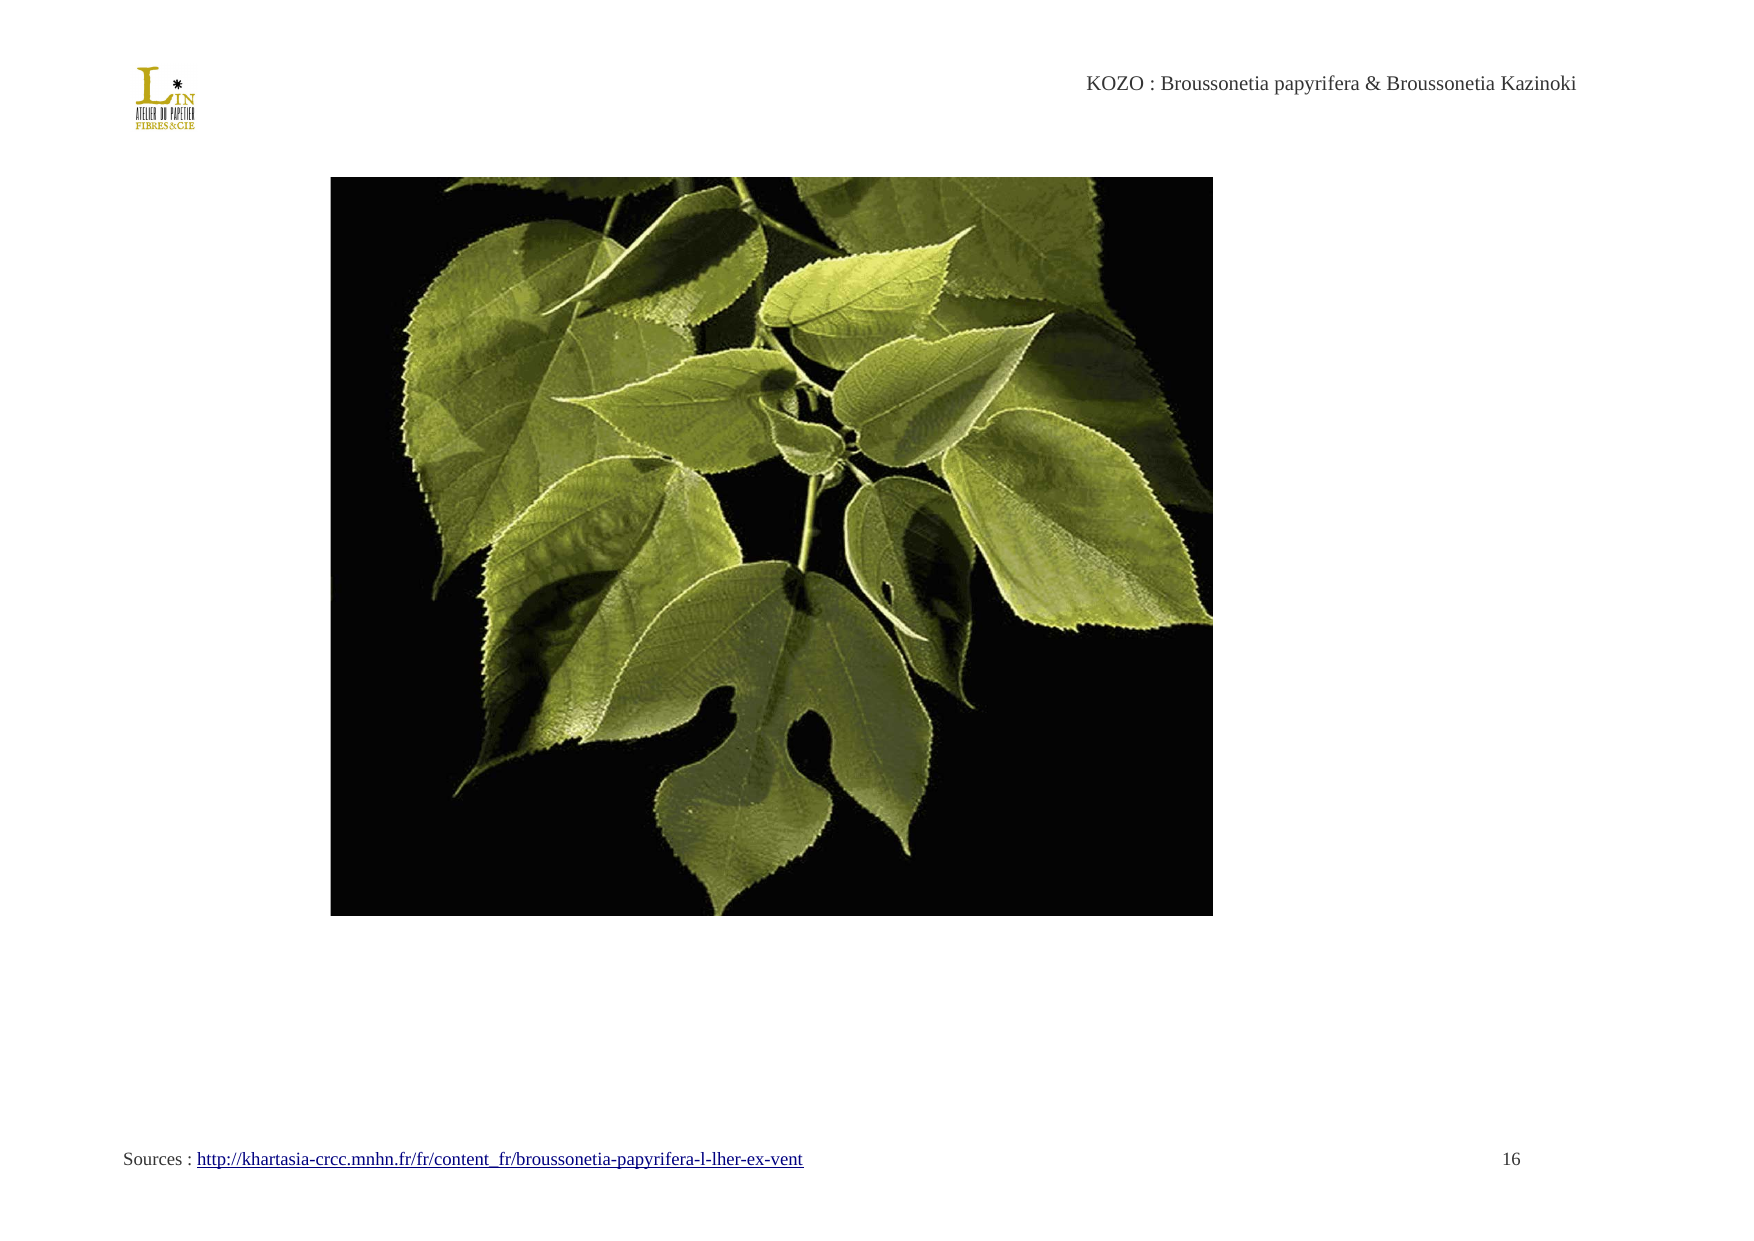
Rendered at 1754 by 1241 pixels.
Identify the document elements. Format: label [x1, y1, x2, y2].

picture [130, 63, 199, 132]
picture [330, 177, 1213, 916]
